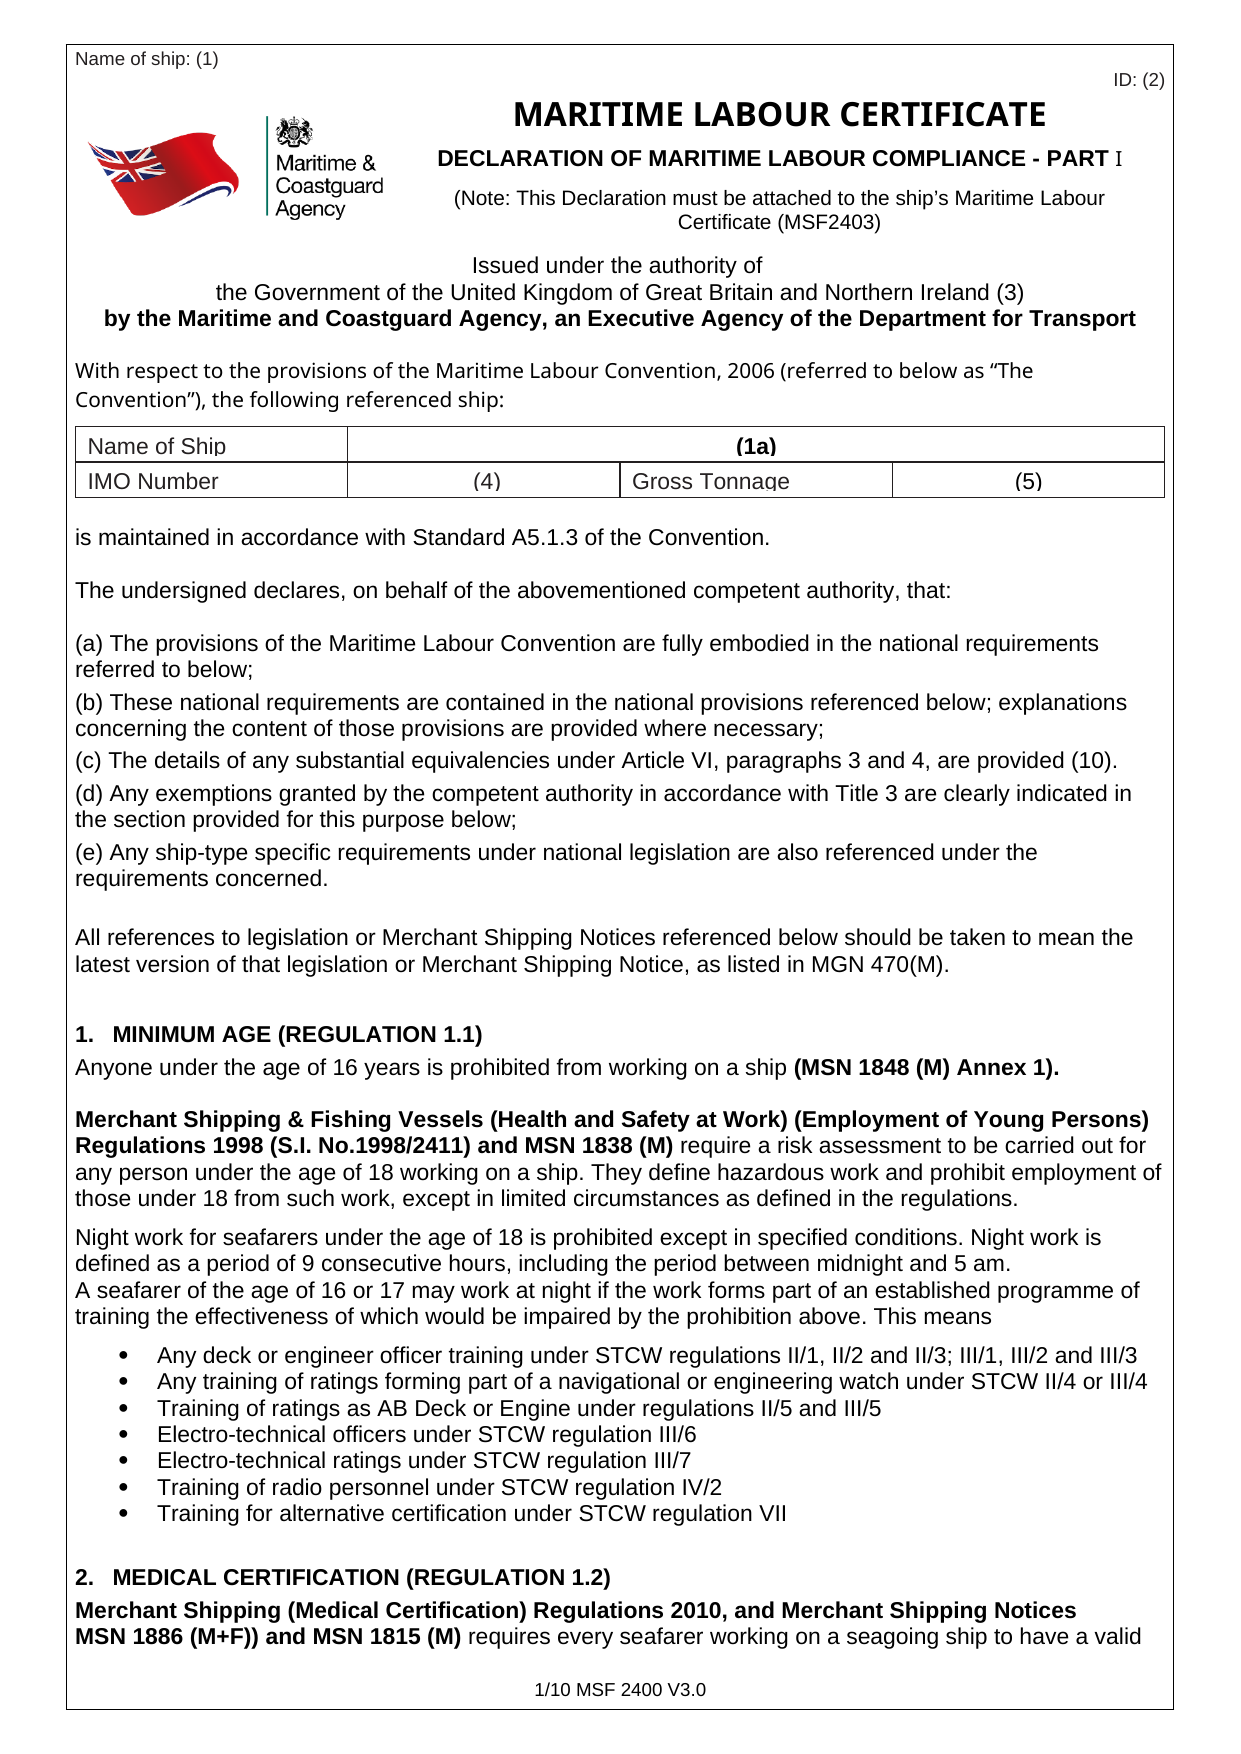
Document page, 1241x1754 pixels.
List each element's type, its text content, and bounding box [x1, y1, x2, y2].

text (d) Any exemptions granted by the competent authority in accordance with Title 3 are clearly indicated in the section provided for this purpose below; [75, 780, 1165, 833]
table_cell (4) [348, 463, 619, 497]
list Training for alternative certification under STCW regulation VII [119, 1500, 1165, 1526]
list Any training of ratings forming part of a navigational or engineering watch under STCW II/4 or III/4 [119, 1368, 1165, 1395]
table_header [76, 90, 394, 246]
text Night work for seafarers under the age of 18 is prohibited except in specified conditions. Night work is defined as a period of 9 consecutive hours, including the period between midnight and 5 am. [75, 1224, 1165, 1277]
list MEDICAL CERTIFICATION (REGULATION 1.2) [75, 1564, 1165, 1590]
text Regulations 1998 (S.I. No.1998/2411) and MSN 1838 (M) require a risk assessment to be carried out for any person under the age of 18 working on a ship. They define hazardous work and prohibit employment of those under 18 from such work, except in limited circumstances as defined in the regulations. [75, 1132, 1165, 1212]
table_cell (5) [893, 463, 1164, 497]
list Training of ratings as AB Deck or Engine under regulations II/5 and III/5 [119, 1395, 1165, 1421]
text (c) The details of any substantial equivalencies under Article VI, paragraphs 3 and 4, are provided (10). [75, 747, 1165, 774]
text A seafarer of the age of 16 or 17 may work at night if the work forms part of an established programme of training the effectiveness of which would be impaired by the prohibition above. This means [75, 1277, 1165, 1329]
table_cell Gross Tonnage [621, 463, 892, 497]
list MINIMUM AGE (REGULATION 1.1) [75, 1021, 1165, 1047]
text Merchant Shipping (Medical Certification) Regulations 2010, and Merchant Shipping Notices MSN 1886 (M+F)) and MSN 1815 (M) requires every seafarer working on a seagoing ship to have a valid [75, 1597, 1165, 1649]
text With respect to the provisions of the Maritime Labour Convention, 2006 (referred to below as “The Convention”), the following referenced ship: [75, 357, 1165, 413]
list Electro-technical ratings under STCW regulation III/7 [119, 1447, 1165, 1474]
text Merchant Shipping & Fishing Vessels (Health and Safety at Work) (Employment of Young Persons) [75, 1106, 1165, 1132]
table_header MARITIME LABOUR CERTIFICATE DECLARATION OF MARITIME LABOUR COMPLIANCE - PART I (Note: This Declaration must be attached to the ship’s Maritime Labour Certificate (MSF2403) [395, 90, 1165, 246]
list Electro-technical officers under STCW regulation III/6 [119, 1421, 1165, 1447]
table_header Name of Ship [76, 427, 347, 461]
text (e) Any ship-type specific requirements under national legislation are also referenced under the requirements concerned. [75, 839, 1165, 892]
table_cell Issued under the authority of the Government of the United Kingdom of Great Britain and Northern Ireland (3) by the Maritime and Coastguard Agency, an Executive Agency of the Department for Transport [76, 246, 1165, 332]
text Anyone under the age of 16 years is prohibited from working on a ship (MSN 1848 (M) Annex 1). [75, 1053, 1165, 1080]
text is maintained in accordance with Standard A5.1.3 of the Convention. [75, 524, 1165, 551]
list Any deck or engineer officer training under STCW regulations II/1, II/2 and II/3; III/1, III/2 and III/3 [119, 1342, 1165, 1368]
table_header (1a) [348, 427, 1164, 461]
table_cell IMO Number [76, 463, 347, 497]
text The undersigned declares, on behalf of the abovementioned competent authority, that: [75, 577, 1165, 603]
text (b) These national requirements are contained in the national provisions referenced below; explanations concerning the content of those provisions are provided where necessary; [75, 688, 1165, 741]
text All references to legislation or Merchant Shipping Notices referenced below should be taken to mean the latest version of that legislation or Merchant Shipping Notice, as listed in MGN 470(M). [75, 924, 1165, 977]
list Training of radio personnel under STCW regulation IV/2 [119, 1474, 1165, 1500]
text (a) The provisions of the Maritime Labour Convention are fully embodied in the national requirements referred to below; [75, 629, 1165, 682]
